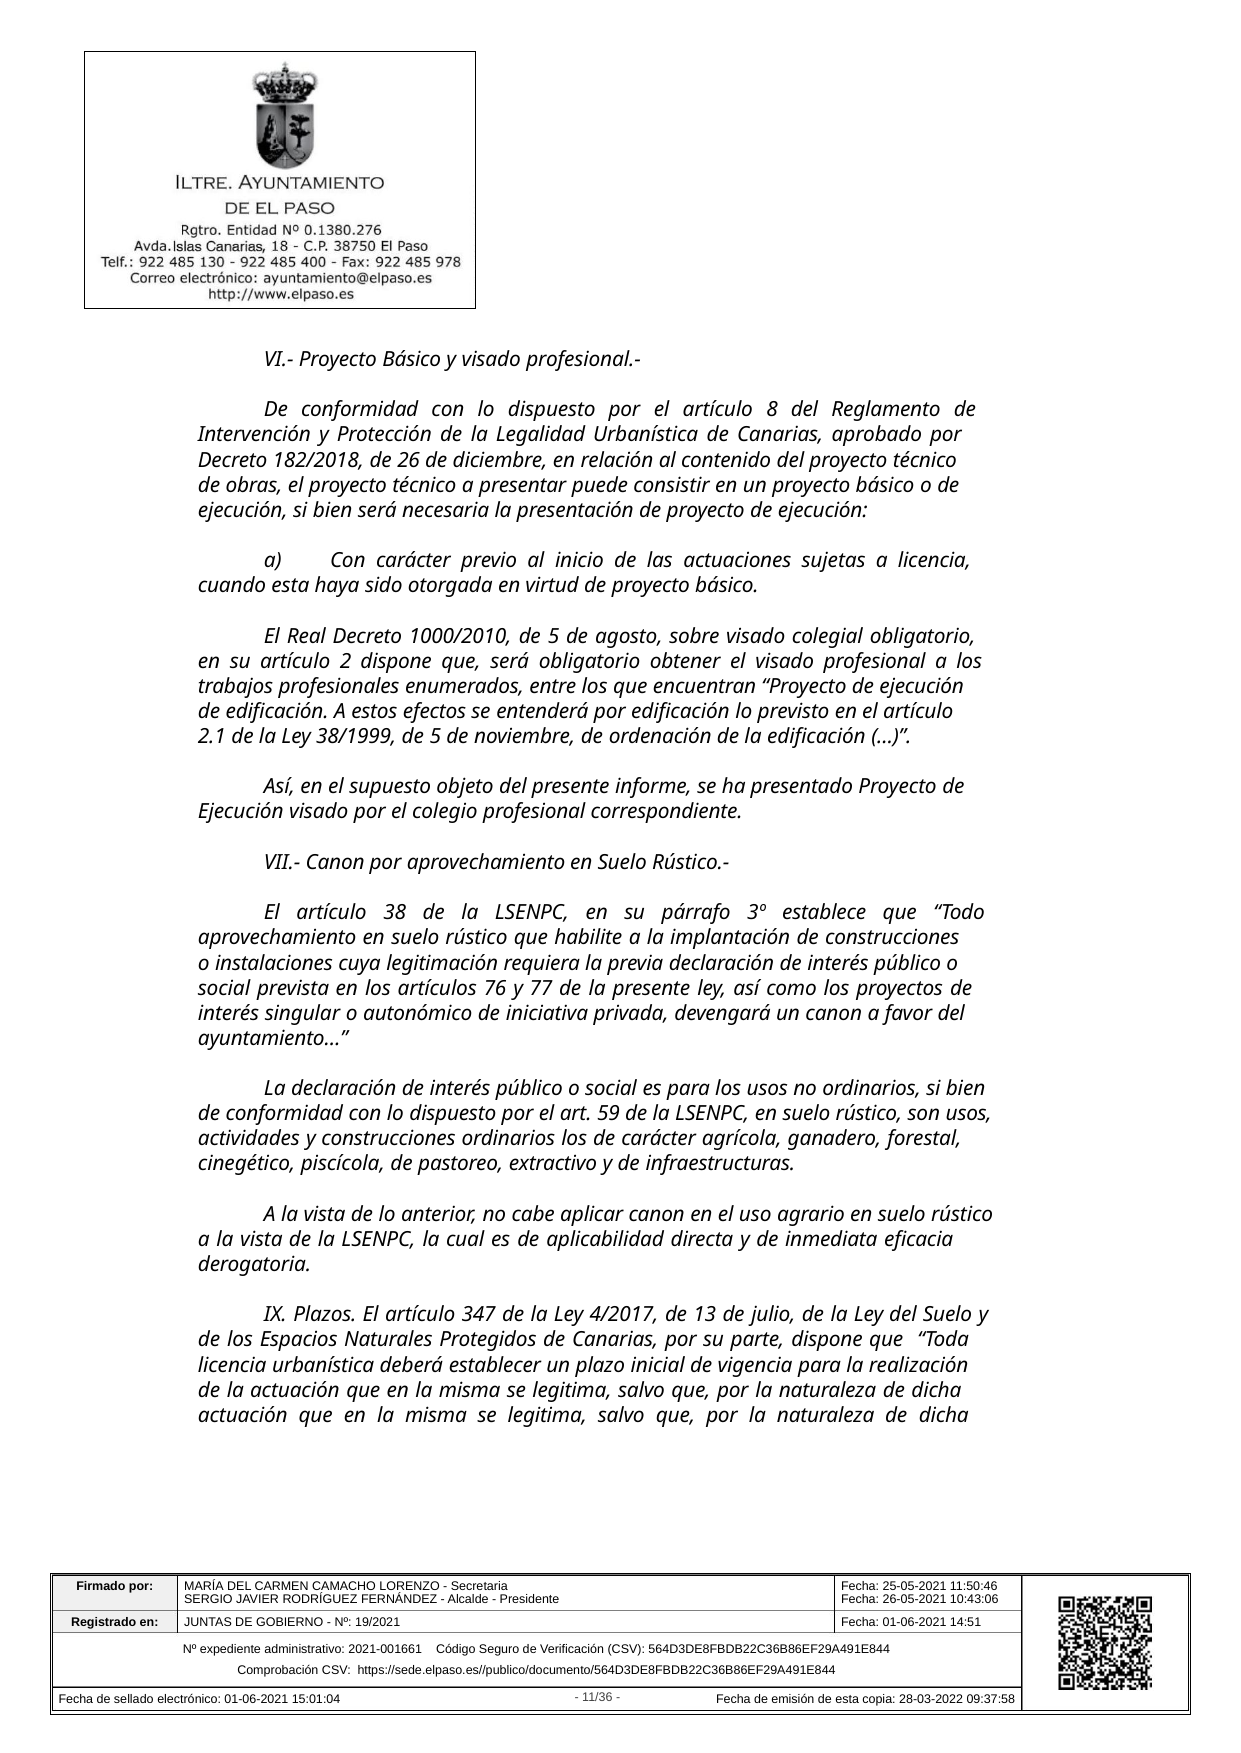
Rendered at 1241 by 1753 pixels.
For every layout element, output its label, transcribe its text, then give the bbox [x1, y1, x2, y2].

text Registrado en: [71, 1615, 177, 1629]
text IX. Plazos. El artículo 347 de la Ley 4/2017, de 13 de julio, de la Ley del Suelo y [264, 1302, 1068, 1327]
text 2.1 de la Ley 38/1999, de 5 de noviembre, de ordenación de la edificación (…)”. [198, 724, 1025, 748]
text Fecha: 26-05-2021 10:43:06 [841, 1593, 1022, 1607]
text licencia urbanística deberá establecer un plazo inicial de vigencia para la realización [198, 1352, 1068, 1377]
text derogatoria. [198, 1252, 1068, 1276]
text MARÍA DEL CARMEN CAMACHO LORENZO - Secretaria [184, 1579, 586, 1593]
text VII.- Canon por aprovechamiento en Suelo Rústico.- [264, 850, 806, 874]
text trabajos profesionales enumerados, entre los que encuentran “Proyecto de ejecución [198, 674, 1068, 698]
text Nº expediente administrativo: 2021-001661 Código Seguro de Verificación (CSV): 564D3DE8FBDB22C36B86EF29A491E844 [183, 1642, 916, 1656]
text Ejecución visado por el colegio profesional correspondiente. [198, 799, 1067, 824]
text SERGIO JAVIER RODRÍGUEZ FERNÁNDEZ - Alcalde - Presidente [184, 1593, 586, 1607]
text a) [264, 548, 310, 573]
text Así, en el supuesto objeto del presente informe, se ha presentado Proyecto de [264, 774, 1067, 799]
text interés singular o autonómico de iniciativa privada, devengará un canon a favor del [198, 1000, 1068, 1025]
text Fecha: 25-05-2021 11:50:46 [841, 1579, 1022, 1593]
text aprovechamiento en suelo rústico que habilite a la implantación de construcciones [198, 925, 1068, 949]
text Intervención y Protección de la Legalidad Urbanística de Canarias, aprobado por [198, 422, 1068, 447]
text de la actuación que en la misma se legitima, salvo que, por la naturaleza de dicha [198, 1377, 1068, 1402]
text La declaración de interés público o social es para los usos no ordinarios, si bien [264, 1076, 1068, 1100]
text de los Espacios Naturales Protegidos de Canarias, por su parte, dispone que “Toda [198, 1327, 1068, 1352]
text a la vista de la LSENPC, la cual es de aplicabilidad directa y de inmediata eficacia [198, 1227, 1068, 1251]
text Fecha: 01-06-2021 14:51 [841, 1615, 1002, 1629]
text o instalaciones cuya legitimación requiera la previa declaración de interés público o [198, 950, 1068, 975]
text VI.- Proyecto Básico y visado profesional.- [264, 347, 701, 371]
text Fecha de sellado electrónico: 01-06-2021 15:01:04 [58, 1692, 365, 1706]
text de obras, el proyecto técnico a presentar puede consistir en un proyecto básico o de [198, 472, 1068, 497]
text cuando esta haya sido otorgada en virtud de proyecto básico. [198, 573, 854, 598]
text ayuntamiento…” [198, 1026, 1068, 1050]
text actuación que en la misma se legitima, salvo que, por la naturaleza de dicha [198, 1403, 1068, 1427]
text social prevista en los artículos 76 y 77 de la presente ley, así como los proyectos de [198, 975, 1068, 1000]
text Decreto 182/2018, de 26 de diciembre, en relación al contenido del proyecto técnico [198, 447, 1068, 472]
text Firmado por: [76, 1579, 172, 1593]
text Fecha de emisión de esta copia: 28-03-2022 09:37:58 [716, 1692, 1040, 1706]
text Comprobación CSV: https://sede.elpaso.es//publico/documento/564D3DE8FBDB22C36B86EF29A491E844 [237, 1663, 916, 1677]
text El artículo 38 de la LSENPC, en su párrafo 3º establece que “Todo [264, 900, 1068, 924]
text de edificación. A estos efectos se entenderá por edificación lo previsto en el artículo [198, 699, 1068, 723]
text en su artículo 2 dispone que, será obligatorio obtener el visado profesional a los [198, 649, 1068, 673]
text Con carácter previo al inicio de las actuaciones sujetas a licencia, [330, 548, 1068, 573]
text El Real Decreto 1000/2010, de 5 de agosto, sobre visado colegial obligatorio, [264, 623, 1068, 648]
picture [51, 1574, 1190, 1714]
text cinegético, piscícola, de pastoreo, extractivo y de infraestructuras. [198, 1151, 1068, 1176]
text ejecución, si bien será necesaria la presentación de proyecto de ejecución: [198, 497, 1068, 522]
text JUNTAS DE GOBIERNO - Nº: 19/2021 [184, 1615, 426, 1629]
text actividades y construcciones ordinarios los de carácter agrícola, ganadero, forestal, [198, 1126, 1068, 1151]
picture [85, 52, 475, 308]
text A la vista de lo anterior, no cabe aplicar canon en el uso agrario en suelo rústico [264, 1201, 1068, 1226]
text De conformidad con lo dispuesto por el artículo 8 del Reglamento de [264, 397, 1068, 422]
text - 11/36 - [574, 1691, 640, 1705]
text de conformidad con lo dispuesto por el art. 59 de la LSENPC, en suelo rústico, son usos, [198, 1101, 1068, 1126]
